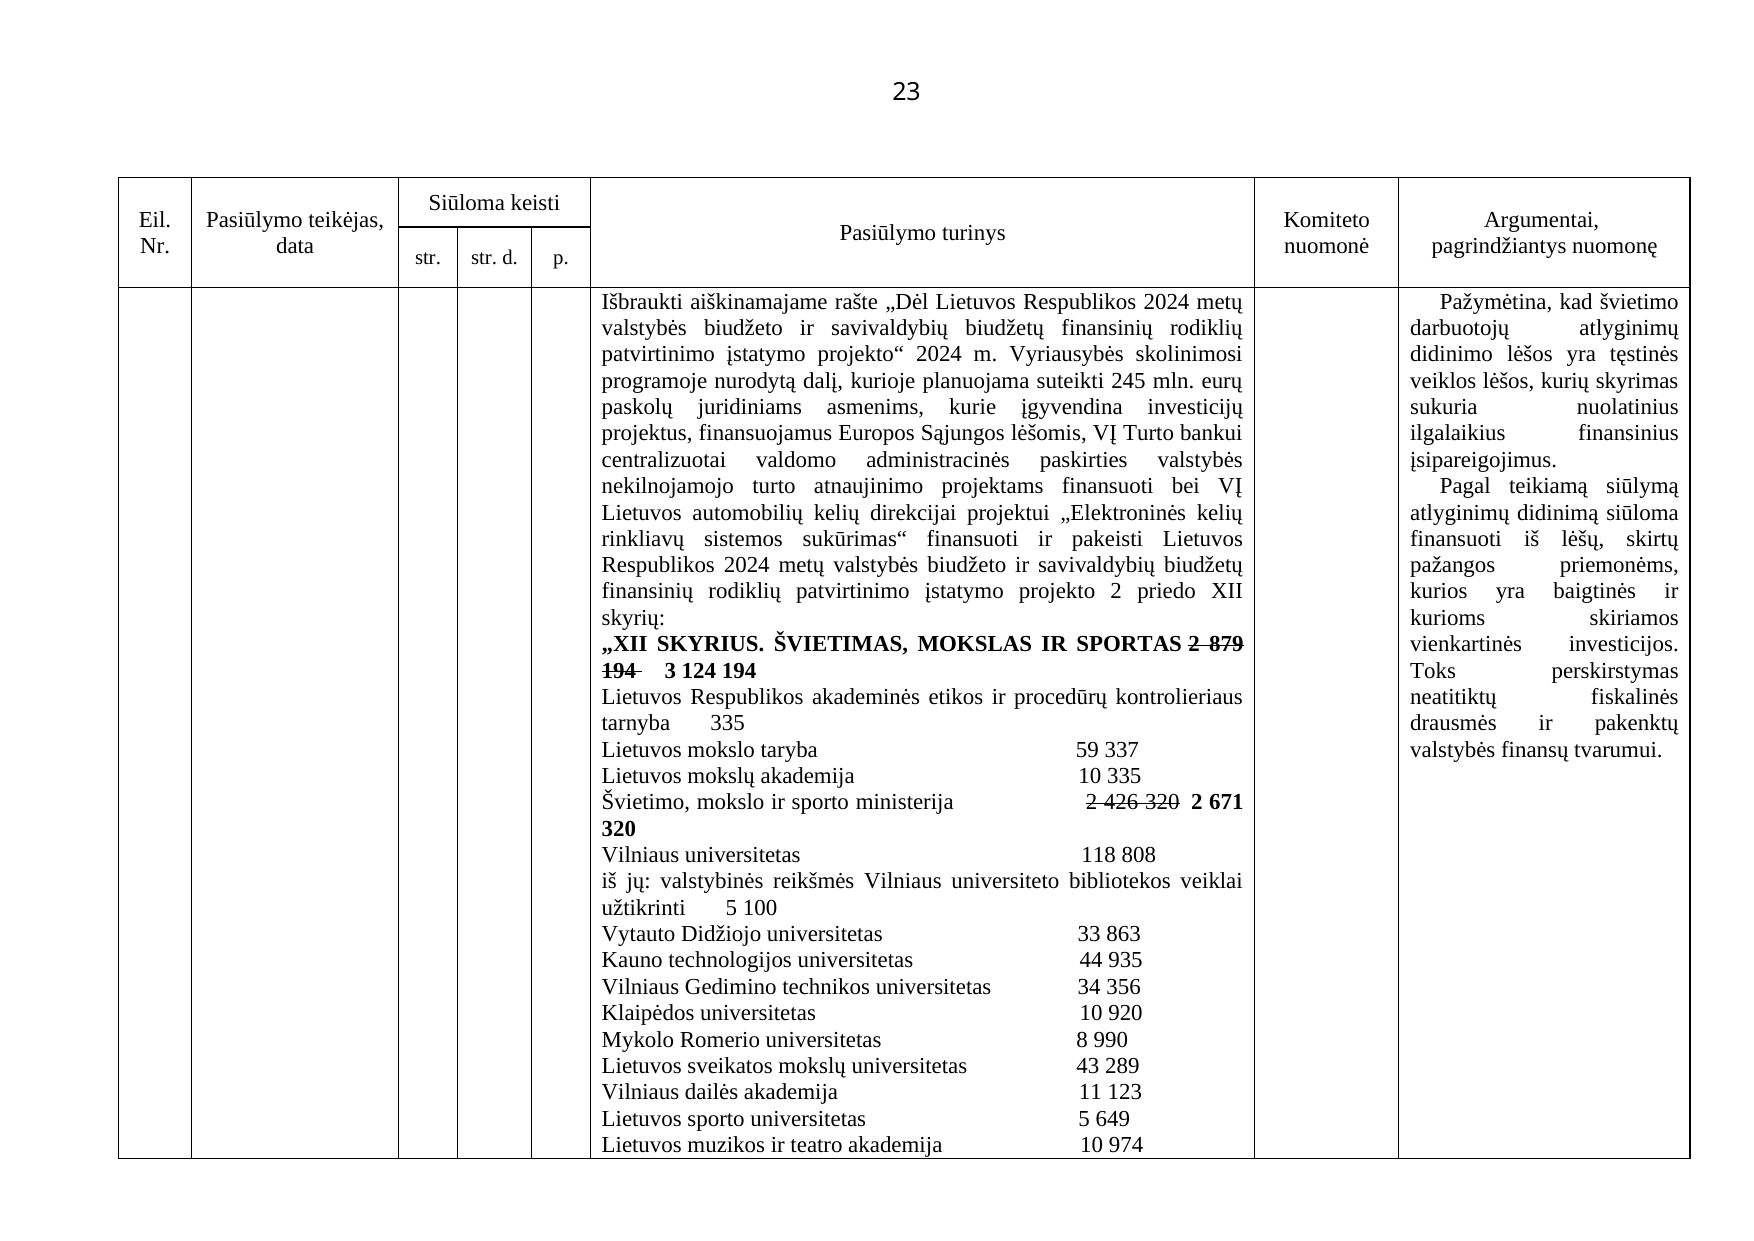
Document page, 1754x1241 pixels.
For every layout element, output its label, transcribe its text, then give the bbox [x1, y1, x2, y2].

table_cell [458, 288, 531, 1157]
table_cell p. [532, 228, 590, 287]
table_cell Pažymėtina, kad švietimo darbuotojų atlyginimų didinimo lėšos yra tęstinės veiklos lėšos, kurių skyrimas sukuria nuolatinius ilgalaikius finansinius įsipareigojimus. Pagal teikiamą siūlymą atlyginimų didinimą siūloma finansuoti iš lėšų, skirtų pažangos priemonėms, kurios yra baigtinės ir kurioms skiriamos vienkartinės investicijos. Toks perskirstymas neatitiktų fiskalinės drausmės ir pakenktų valstybės finansų tvarumui. [1399, 288, 1689, 1157]
table_cell [1255, 288, 1398, 1157]
table_header Argumentai, pagrindžiantys nuomonę [1399, 178, 1689, 287]
table_cell [119, 288, 191, 1157]
table_cell [399, 288, 457, 1157]
table_cell [192, 288, 398, 1157]
table_header Pasiūlymo teikėjas, data [192, 178, 398, 287]
table_cell Išbraukti aiškinamajame rašte „Dėl Lietuvos Respublikos 2024 metų valstybės biudžeto ir savivaldybių biudžetų finansinių rodiklių patvirtinimo įstatymo projekto“ 2024 m. Vyriausybės skolinimosi programoje nurodytą dalį, kurioje planuojama suteikti 245 mln. eurų paskolų juridiniams asmenims, kurie įgyvendina investicijų projektus, finansuojamus Europos Sąjungos lėšomis, VĮ Turto bankui centralizuotai valdomo administracinės paskirties valstybės nekilnojamojo turto atnaujinimo projektams finansuoti bei VĮ Lietuvos automobilių kelių direkcijai projektui „Elektroninės kelių rinkliavų sistemos sukūrimas“ finansuoti ir pakeisti Lietuvos Respublikos 2024 metų valstybės biudžeto ir savivaldybių biudžetų finansinių rodiklių patvirtinimo įstatymo projekto 2 priedo XII skyrių: „XII SKYRIUS. ŠVIETIMAS, MOKSLAS IR SPORTAS 2 879 194 3 124 194 Lietuvos Respublikos akademinės etikos ir procedūrų kontrolieriaus tarnyba 335 Lietuvos mokslo taryba 59 337 Lietuvos mokslų akademija 10 335 Švietimo, mokslo ir sporto ministerija 2 426 320 2 671 320 Vilniaus universitetas 118 808 iš jų: valstybinės reikšmės Vilniaus universiteto bibliotekos veiklai užtikrinti 5 100 Vytauto Didžiojo universitetas 33 863 Kauno technologijos universitetas 44 935 Vilniaus Gedimino technikos universitetas 34 356 Klaipėdos universitetas 10 920 Mykolo Romerio universitetas 8 990 Lietuvos sveikatos mokslų universitetas 43 289 Vilniaus dailės akademija 11 123 Lietuvos sporto universitetas 5 649 Lietuvos muzikos ir teatro akademija 10 974 [591, 288, 1254, 1157]
table_cell str. d. [458, 228, 531, 287]
table_header Pasiūlymo turinys [591, 178, 1254, 287]
table_header Komiteto nuomonė [1255, 178, 1398, 287]
table_header Eil. Nr. [119, 178, 191, 287]
table_cell str. [399, 228, 457, 287]
table_cell [532, 288, 590, 1157]
table_header Siūloma keisti [399, 178, 590, 226]
